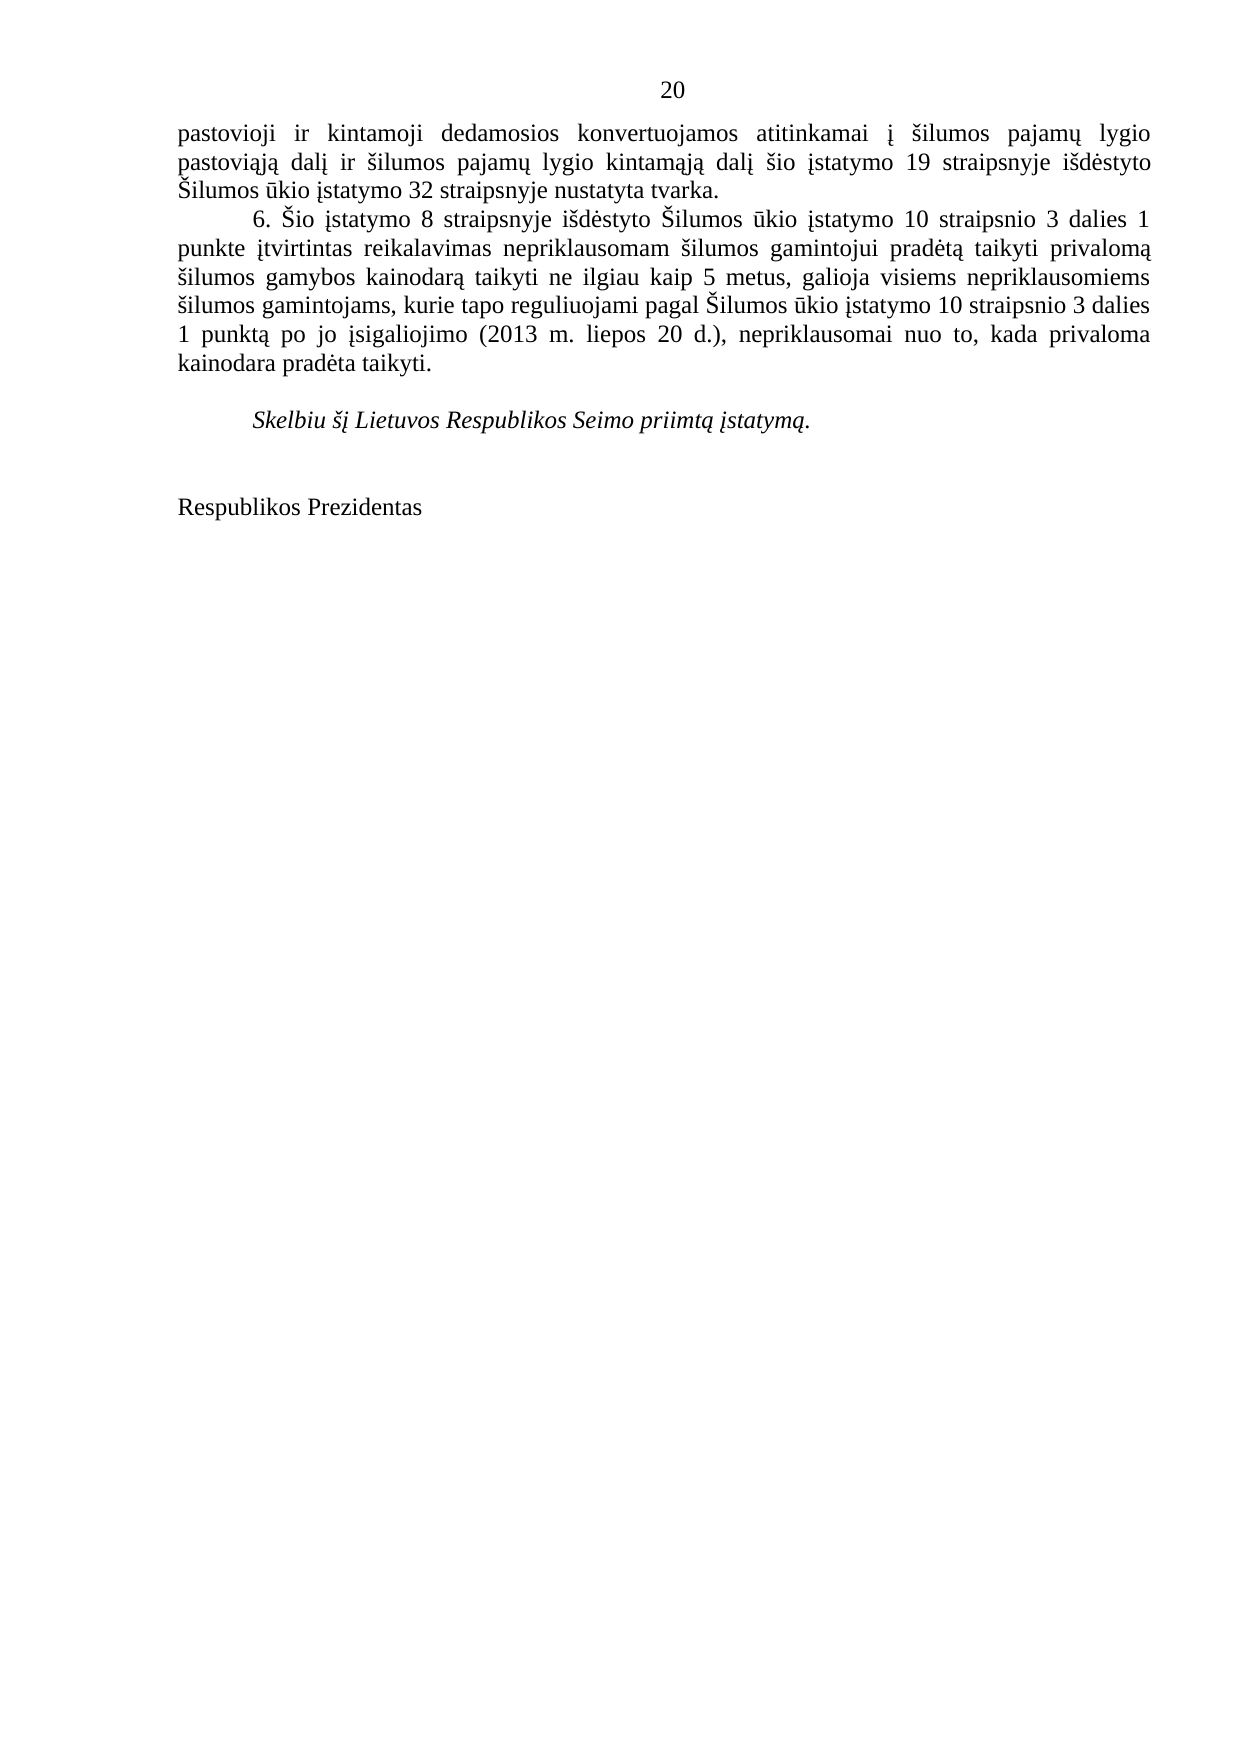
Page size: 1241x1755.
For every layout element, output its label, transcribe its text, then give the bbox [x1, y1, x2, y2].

text 6. Šio įstatymo 8 straipsnyje išdėstyto Šilumos ūkio įstatymo 10 straipsnio 3 dalies 1 punkte įtvirtintas reikalavimas nepriklausomam šilumos gamintojui pradėtą taikyti privalomą šilumos gamybos kainodarą taikyti ne ilgiau kaip 5 metus, galioja visiems nepriklausomiems šilumos gamintojams, kurie tapo reguliuojami pagal Šilumos ūkio įstatymo 10 straipsnio 3 dalies 1 punktą po jo įsigaliojimo (2013 m. liepos 20 d.), nepriklausomai nuo to, kada privaloma kainodara pradėta taikyti. [177, 204, 1152, 377]
text pastovioji ir kintamoji dedamosios konvertuojamos atitinkamai į šilumos pajamų lygio pastoviąją dalį ir šilumos pajamų lygio kintamąją dalį šio įstatymo 19 straipsnyje išdėstyto Šilumos ūkio įstatymo 32 straipsnyje nustatyta tvarka. [177, 118, 1152, 204]
text Skelbiu šį Lietuvos Respublikos Seimo priimtą įstatymą. [177, 406, 1152, 434]
text Respublikos Prezidentas [103, 492, 1152, 521]
